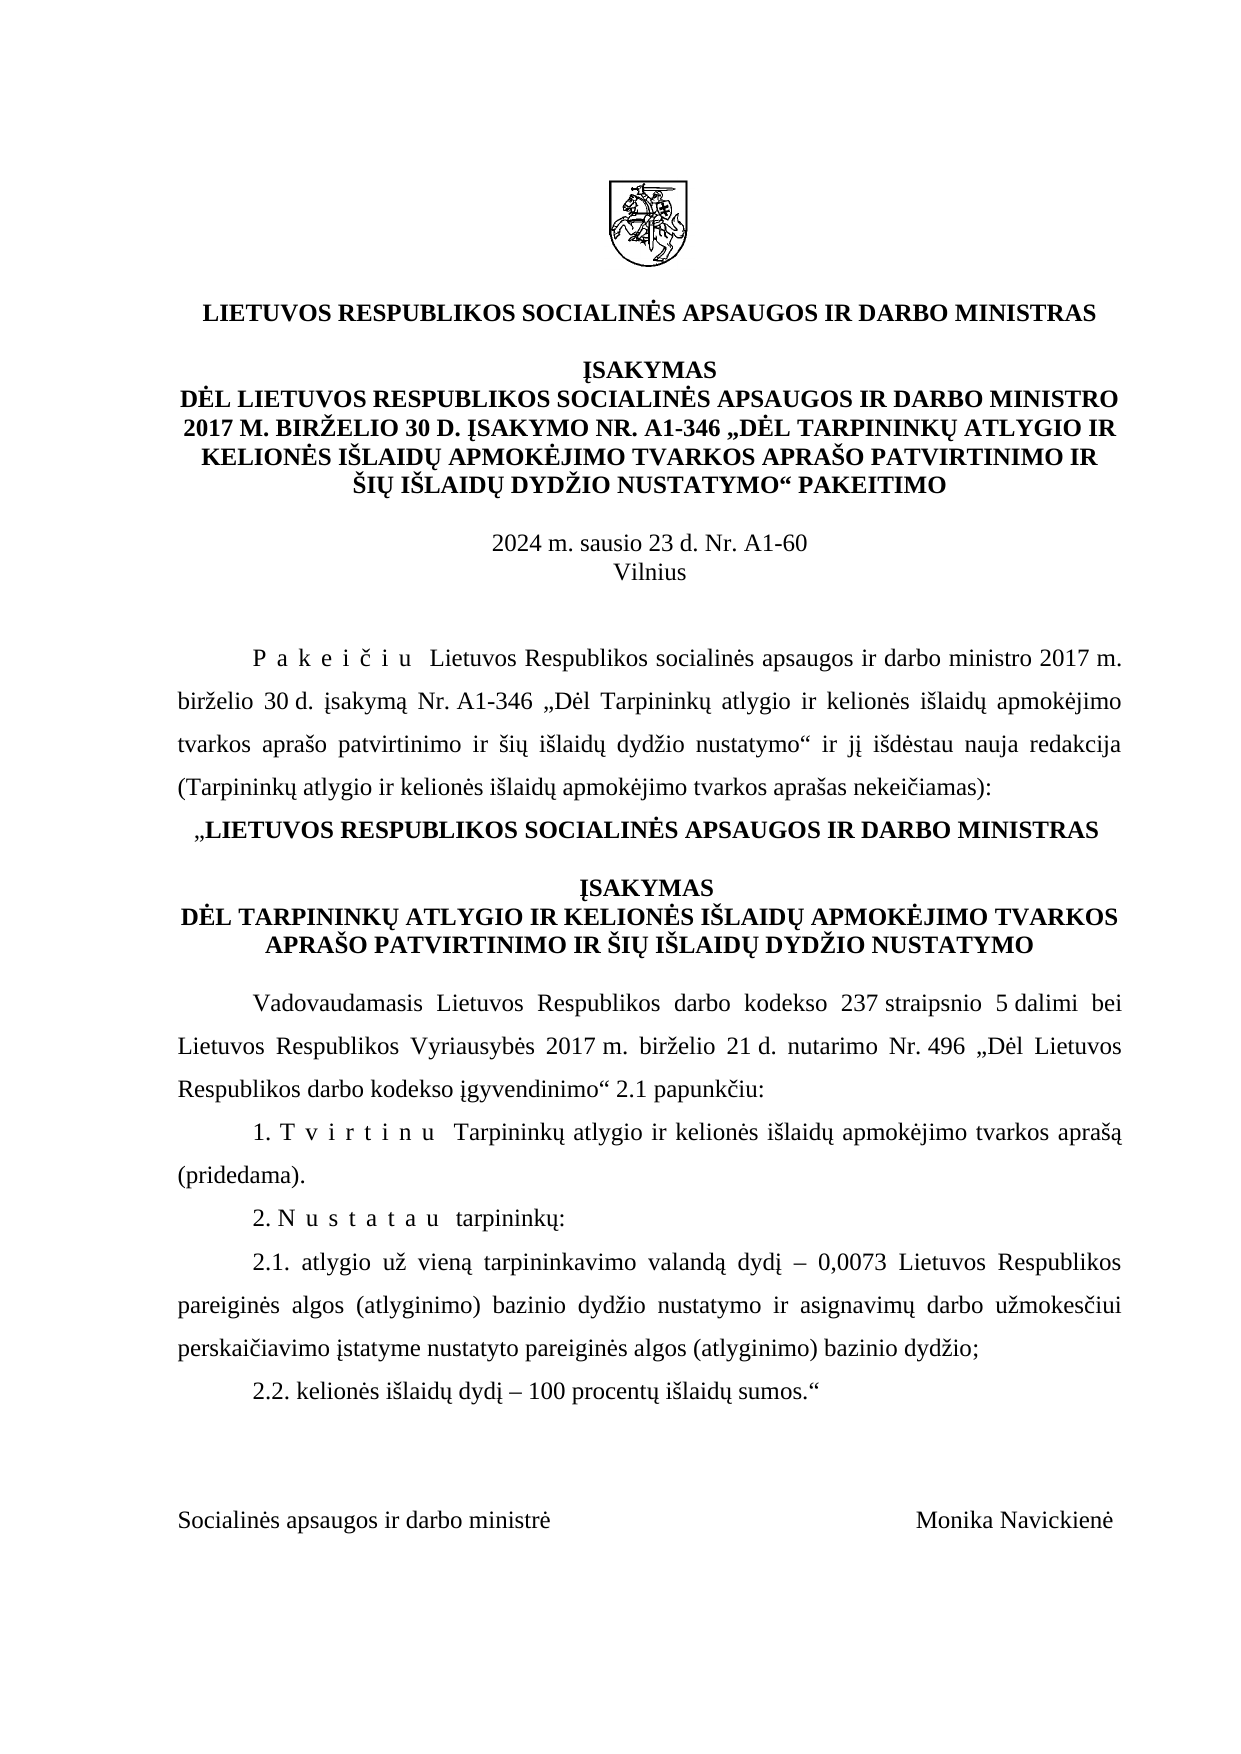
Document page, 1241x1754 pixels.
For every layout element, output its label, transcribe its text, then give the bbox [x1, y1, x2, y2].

text ĮSAKYMAS [177, 355, 1122, 384]
text LIETUVOS RESPUBLIKOS SOCIALINĖS APSAUGOS IR DARBO MINISTRAS [177, 298, 1122, 327]
text Socialinės apsaugos ir darbo ministrė Monika Navickienė [177, 1505, 1122, 1534]
text Vadovaudamasis Lietuvos Respublikos darbo kodekso 237 straipsnio 5 dalimi bei Lietuvos Respublikos Vyriausybės 2017 m. birželio 21 d. nutarimo Nr. 496 „Dėl Lietuvos Respublikos darbo kodekso įgyvendinimo“ 2.1 papunkčiu: [177, 988, 1122, 1103]
text Vilnius [177, 557, 1122, 585]
text 2024 m. sausio 23 d. Nr. A1-60 [177, 528, 1122, 557]
text Pakeičiu Lietuvos Respublikos socialinės apsaugos ir darbo ministro 2017 m. birželio 30 d. įsakymą Nr. A1-346 „Dėl Tarpininkų atlygio ir kelionės išlaidų apmokėjimo tvarkos aprašo patvirtinimo ir šių išlaidų dydžio nustatymo“ ir jį išdėstau nauja redakcija (Tarpininkų atlygio ir kelionės išlaidų apmokėjimo tvarkos aprašas nekeičiamas): [177, 643, 1122, 801]
text DĖL TARPININKŲ ATLYGIO IR KELIONĖS IŠLAIDŲ APMOKĖJIMO TVARKOS APRAŠO PATVIRTINIMO IR ŠIŲ IŠLAIDŲ DYDŽIO NUSTATYMO [177, 902, 1122, 959]
text 2.1. atlygio už vieną tarpininkavimo valandą dydį – 0,0073 Lietuvos Respublikos pareiginės algos (atlyginimo) bazinio dydžio nustatymo ir asignavimų darbo užmokesčiui perskaičiavimo įstatyme nustatyto pareiginės algos (atlyginimo) bazinio dydžio; [177, 1247, 1122, 1362]
text 2. Nustatau tarpininkų: [177, 1203, 1122, 1232]
text DĖL LIETUVOS RESPUBLIKOS SOCIALINĖS APSAUGOS IR DARBO MINISTRO 2017 M. BIRŽELIO 30 D. ĮSAKYMO NR. A1-346 „DĖL TARPININKŲ ATLYGIO IR KELIONĖS IŠLAIDŲ APMOKĖJIMO TVARKOS APRAŠO PATVIRTINIMO IR ŠIŲ IŠLAIDŲ DYDŽIO NUSTATYMO“ PAKEITIMO [177, 384, 1122, 499]
text 1. Tvirtinu Tarpininkų atlygio ir kelionės išlaidų apmokėjimo tvarkos aprašą (pridedama). [177, 1117, 1122, 1189]
text „LIETUVOS RESPUBLIKOS SOCIALINĖS APSAUGOS IR DARBO MINISTRAS [177, 815, 1122, 844]
text ĮSAKYMAS [177, 873, 1122, 902]
text 2.2. kelionės išlaidų dydį – 100 procentų išlaidų sumos.“ [177, 1376, 1122, 1405]
